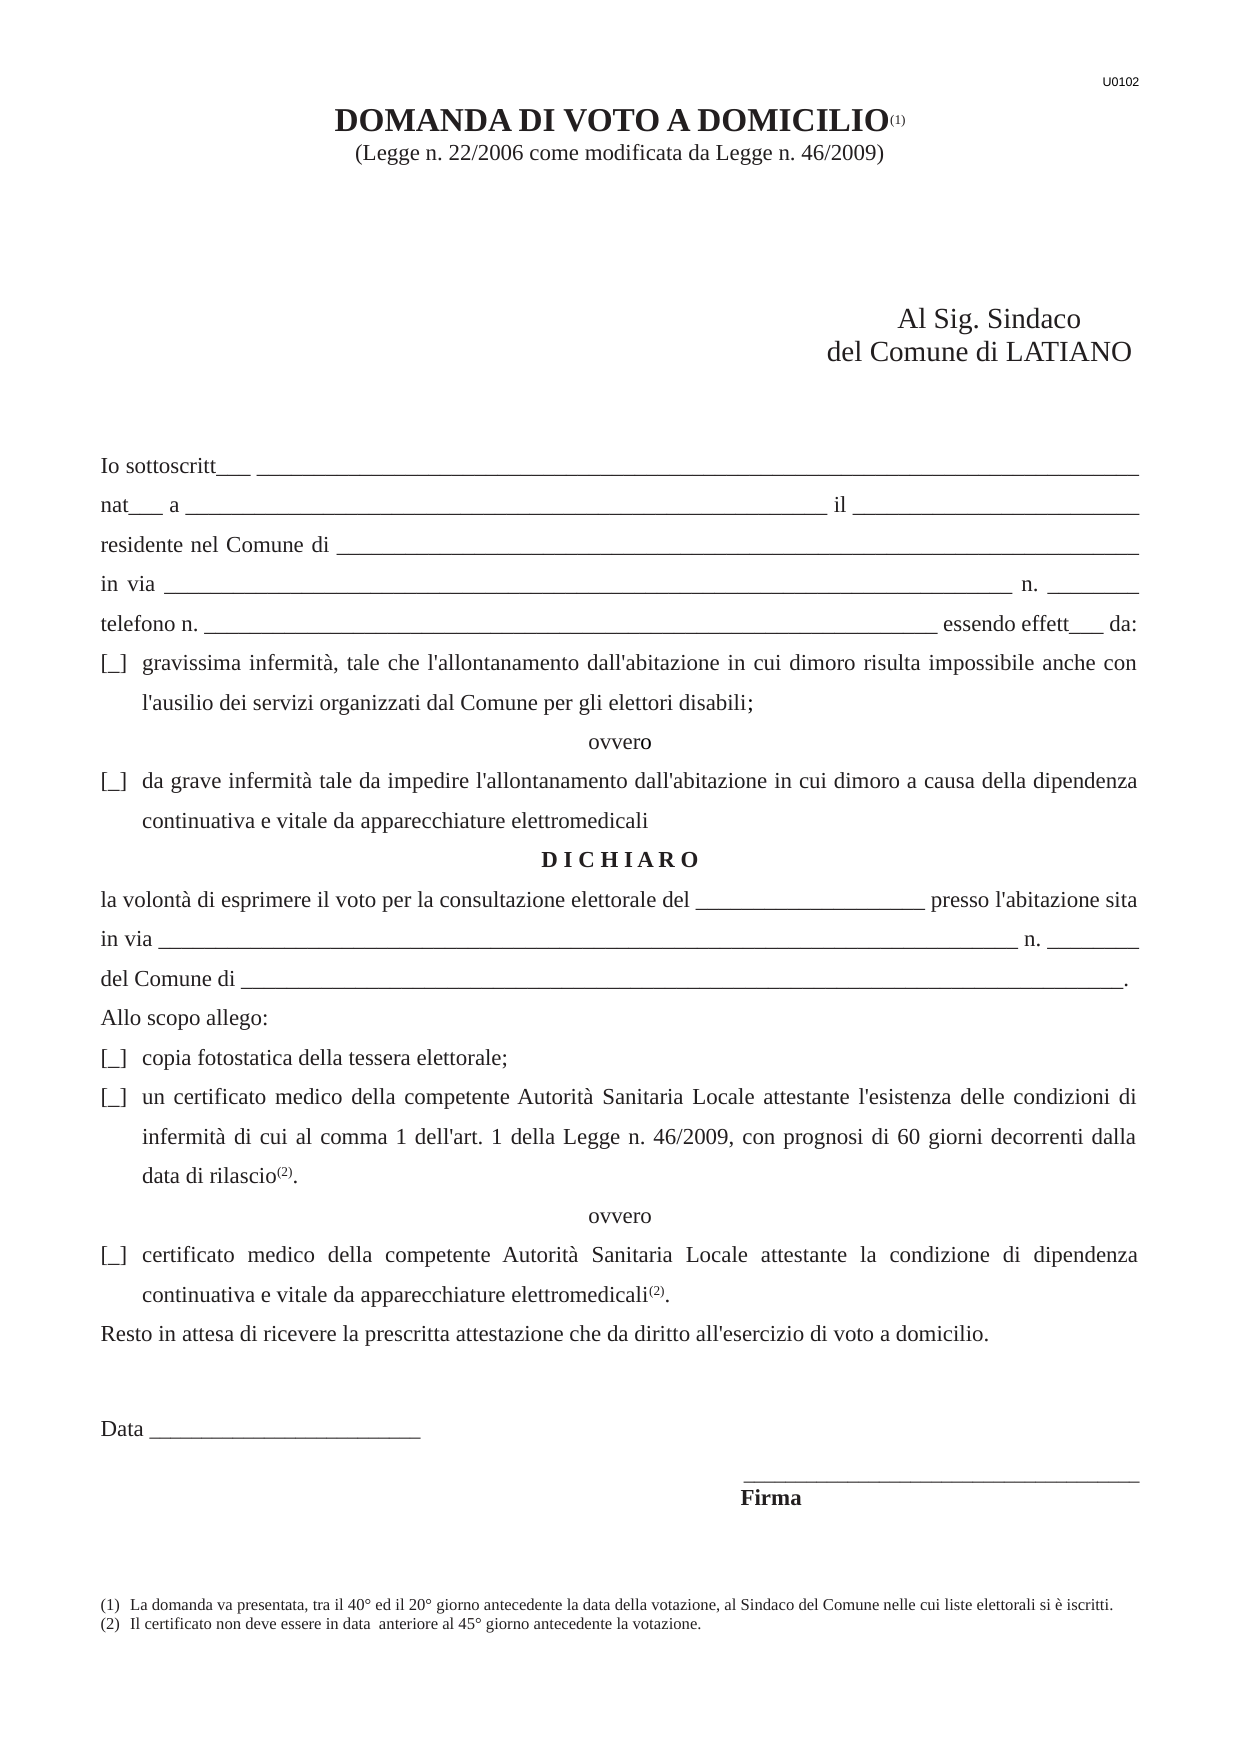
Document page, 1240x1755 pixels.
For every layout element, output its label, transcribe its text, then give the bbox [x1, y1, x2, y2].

text (2) Il certificato non deve essere in data anteriore al 45° giorno antecedente la votazione. [100, 1614, 1139, 1633]
text Allo scopo allego: [100, 1004, 1139, 1031]
text Io sottoscritt___ _____________________________________________________________________________ nat___ a ________________________________________________________ il _________________________ residente nel Comune di ______________________________________________________________________ in via __________________________________________________________________________ n. ________ telefono n. ________________________________________________________________ essendo effett___ da: [100, 452, 1139, 636]
text [_] da grave infermità tale da impedire l'allontanamento dall'abitazione in cui dimoro a causa della dipendenza continuativa e vitale da apparecchiature elettromedicali [100, 768, 1139, 833]
text la volontà di esprimere il voto per la consultazione elettorale del ____________________ presso l'abitazione sita in via ___________________________________________________________________________ n. ________ del Comune di _____________________________________________________________________________. [100, 886, 1139, 991]
text Al Sig. Sindaco [563, 301, 1139, 334]
text ______________________________________ [100, 1460, 1139, 1484]
text [_] un certificato medico della competente Autorità Sanitaria Locale attestante l'esistenza delle condizioni di infermità di cui al comma 1 dell'art. 1 della Legge n. 46/2009, con prognosi di 60 giorni decorrenti dalla data di rilascio(2). [100, 1083, 1139, 1189]
text Firma [700, 1484, 1139, 1511]
text [_] copia fotostatica della tessera elettorale; [100, 1044, 1139, 1070]
text DOMANDA DI VOTO A DOMICILIO(1) [100, 100, 1139, 139]
text (Legge n. 22/2006 come modificata da Legge n. 46/2009) [100, 139, 1139, 165]
text D I C H I A R O [100, 847, 1139, 873]
text Resto in attesa di ricevere la prescritta attestazione che da diritto all'esercizio di voto a domicilio. [100, 1320, 1139, 1347]
text del Comune di LATIANO [175, 334, 1139, 368]
text Data __________________________ [100, 1415, 1139, 1441]
text (1) La domanda va presentata, tra il 40° ed il 20° giorno antecedente la data della votazione, al Sindaco del Comune nelle cui liste elettorali si è iscritti. [100, 1595, 1139, 1614]
text ovvero [100, 728, 1139, 754]
text [_] certificato medico della competente Autorità Sanitaria Locale attestante la condizione di dipendenza continuativa e vitale da apparecchiature elettromedicali(2). [100, 1241, 1139, 1307]
text [_] gravissima infermità, tale che l'allontanamento dall'abitazione in cui dimoro risulta impossibile anche con l'ausilio dei servizi organizzati dal Comune per gli elettori disabili; [100, 649, 1139, 715]
text ovvero [100, 1202, 1139, 1228]
